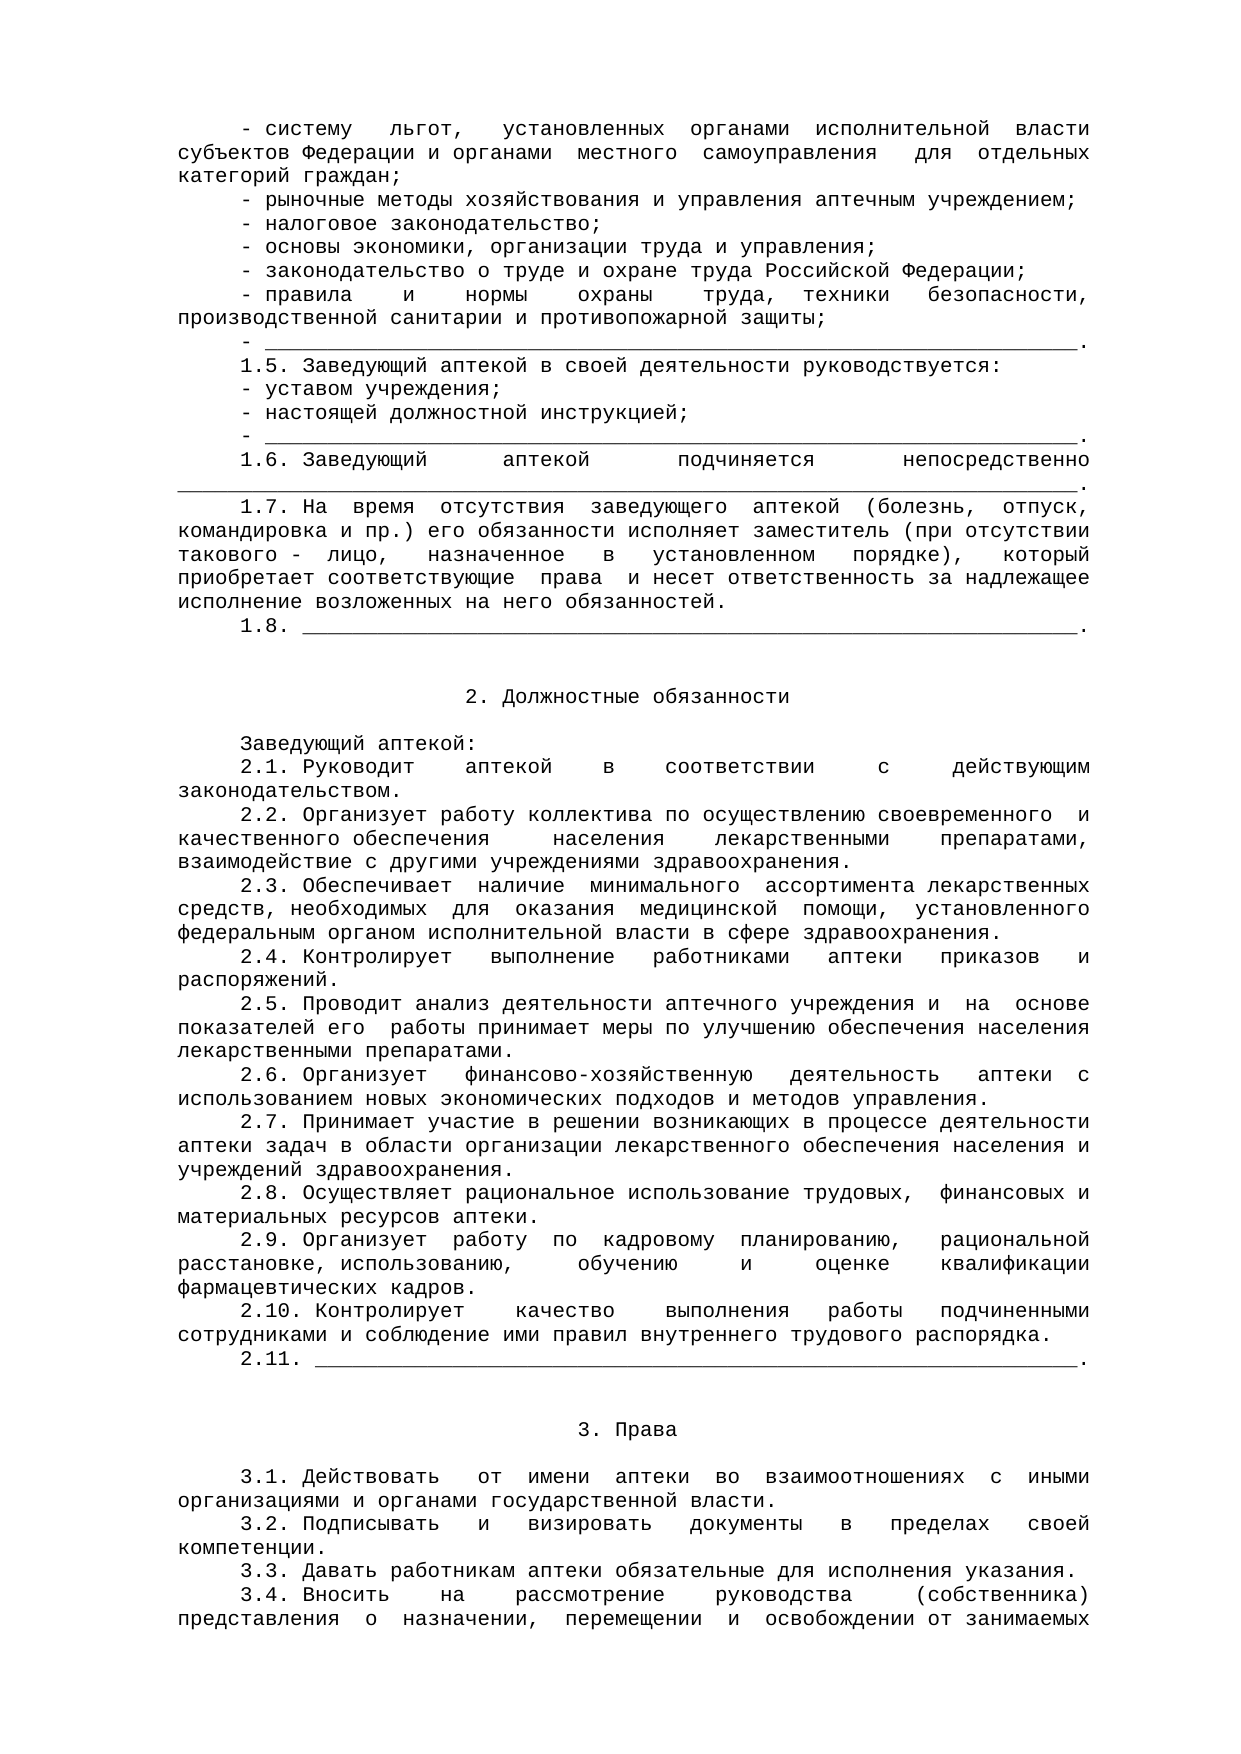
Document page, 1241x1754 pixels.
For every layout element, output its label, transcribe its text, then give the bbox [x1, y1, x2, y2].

text 1.5. Заведующий аптекой в своей деятельности руководствуется: [177, 354, 1152, 378]
text аптеки задач в области организации лекарственного обеспечения населения и [177, 1135, 1152, 1158]
text 3. Права [177, 1419, 1152, 1442]
text 2.1. Руководит аптекой в соответствии с действующим [177, 757, 1152, 780]
text законодательством. [177, 780, 1152, 804]
text 2. Должностные обязанности [177, 686, 1152, 709]
text учреждений здравоохранения. [177, 1158, 1152, 1182]
text 3.1. Действовать от имени аптеки во взаимоотношениях с иными [177, 1466, 1152, 1489]
text ________________________________________________________________________. [177, 473, 1152, 496]
text 2.2. Организует работу коллектива по осуществлению своевременного и [177, 804, 1152, 827]
text 3.2. Подписывать и визировать документы в пределах своей [177, 1513, 1152, 1537]
text компетенции. [177, 1537, 1152, 1561]
text 2.8. Осуществляет рациональное использование трудовых, финансовых и [177, 1182, 1152, 1206]
text расстановке, использованию, обучению и оценке квалификации [177, 1253, 1152, 1277]
text - основы экономики, организации труда и управления; [177, 236, 1152, 260]
text 1.8. ______________________________________________________________. [177, 615, 1152, 638]
text - налоговое законодательство; [177, 213, 1152, 236]
text 2.10. Контролирует качество выполнения работы подчиненными [177, 1300, 1152, 1324]
text - систему льгот, установленных органами исполнительной власти [177, 118, 1152, 142]
text организациями и органами государственной власти. [177, 1489, 1152, 1513]
text 2.7. Принимает участие в решении возникающих в процессе деятельности [177, 1111, 1152, 1135]
text категорий граждан; [177, 165, 1152, 189]
text сотрудниками и соблюдение ими правил внутреннего трудового распорядка. [177, 1324, 1152, 1348]
text такового - лицо, назначенное в установленном порядке), который [177, 544, 1152, 567]
text показателей его работы принимает меры по улучшению обеспечения населения [177, 1017, 1152, 1040]
text командировка и пр.) его обязанности исполняет заместитель (при отсутствии [177, 520, 1152, 544]
text производственной санитарии и противопожарной защиты; [177, 307, 1152, 331]
text - _________________________________________________________________. [177, 331, 1152, 354]
text 1.7. На время отсутствия заведующего аптекой (болезнь, отпуск, [177, 496, 1152, 520]
text 2.5. Проводит анализ деятельности аптечного учреждения и на основе [177, 993, 1152, 1017]
text распоряжений. [177, 969, 1152, 993]
text 3.4. Вносить на рассмотрение руководства (собственника) [177, 1584, 1152, 1608]
text 2.11. _____________________________________________________________. [177, 1348, 1152, 1371]
text фармацевтических кадров. [177, 1277, 1152, 1300]
text - правила и нормы охраны труда, техники безопасности, [177, 284, 1152, 307]
text - _________________________________________________________________. [177, 426, 1152, 449]
text Заведующий аптекой: [177, 733, 1152, 757]
text 3.3. Давать работникам аптеки обязательные для исполнения указания. [177, 1561, 1152, 1584]
text 2.6. Организует финансово-хозяйственную деятельность аптеки с [177, 1064, 1152, 1088]
text 1.6. Заведующий аптекой подчиняется непосредственно [177, 449, 1152, 473]
text приобретает соответствующие права и несет ответственность за надлежащее [177, 567, 1152, 591]
text исполнение возложенных на него обязанностей. [177, 591, 1152, 615]
text взаимодействие с другими учреждениями здравоохранения. [177, 851, 1152, 875]
text федеральным органом исполнительной власти в сфере здравоохранения. [177, 922, 1152, 946]
text лекарственными препаратами. [177, 1040, 1152, 1064]
text - уставом учреждения; [177, 378, 1152, 402]
text материальных ресурсов аптеки. [177, 1206, 1152, 1229]
text качественного обеспечения населения лекарственными препаратами, [177, 827, 1152, 851]
text субъектов Федерации и органами местного самоуправления для отдельных [177, 142, 1152, 165]
text средств, необходимых для оказания медицинской помощи, установленного [177, 898, 1152, 922]
text - рыночные методы хозяйствования и управления аптечным учреждением; [177, 189, 1152, 213]
text 2.4. Контролирует выполнение работниками аптеки приказов и [177, 946, 1152, 969]
text представления о назначении, перемещении и освобождении от занимаемых [177, 1608, 1152, 1631]
text - настоящей должностной инструкцией; [177, 402, 1152, 426]
text использованием новых экономических подходов и методов управления. [177, 1088, 1152, 1111]
text 2.3. Обеспечивает наличие минимального ассортимента лекарственных [177, 875, 1152, 898]
text - законодательство о труде и охране труда Российской Федерации; [177, 260, 1152, 284]
text 2.9. Организует работу по кадровому планированию, рациональной [177, 1229, 1152, 1253]
